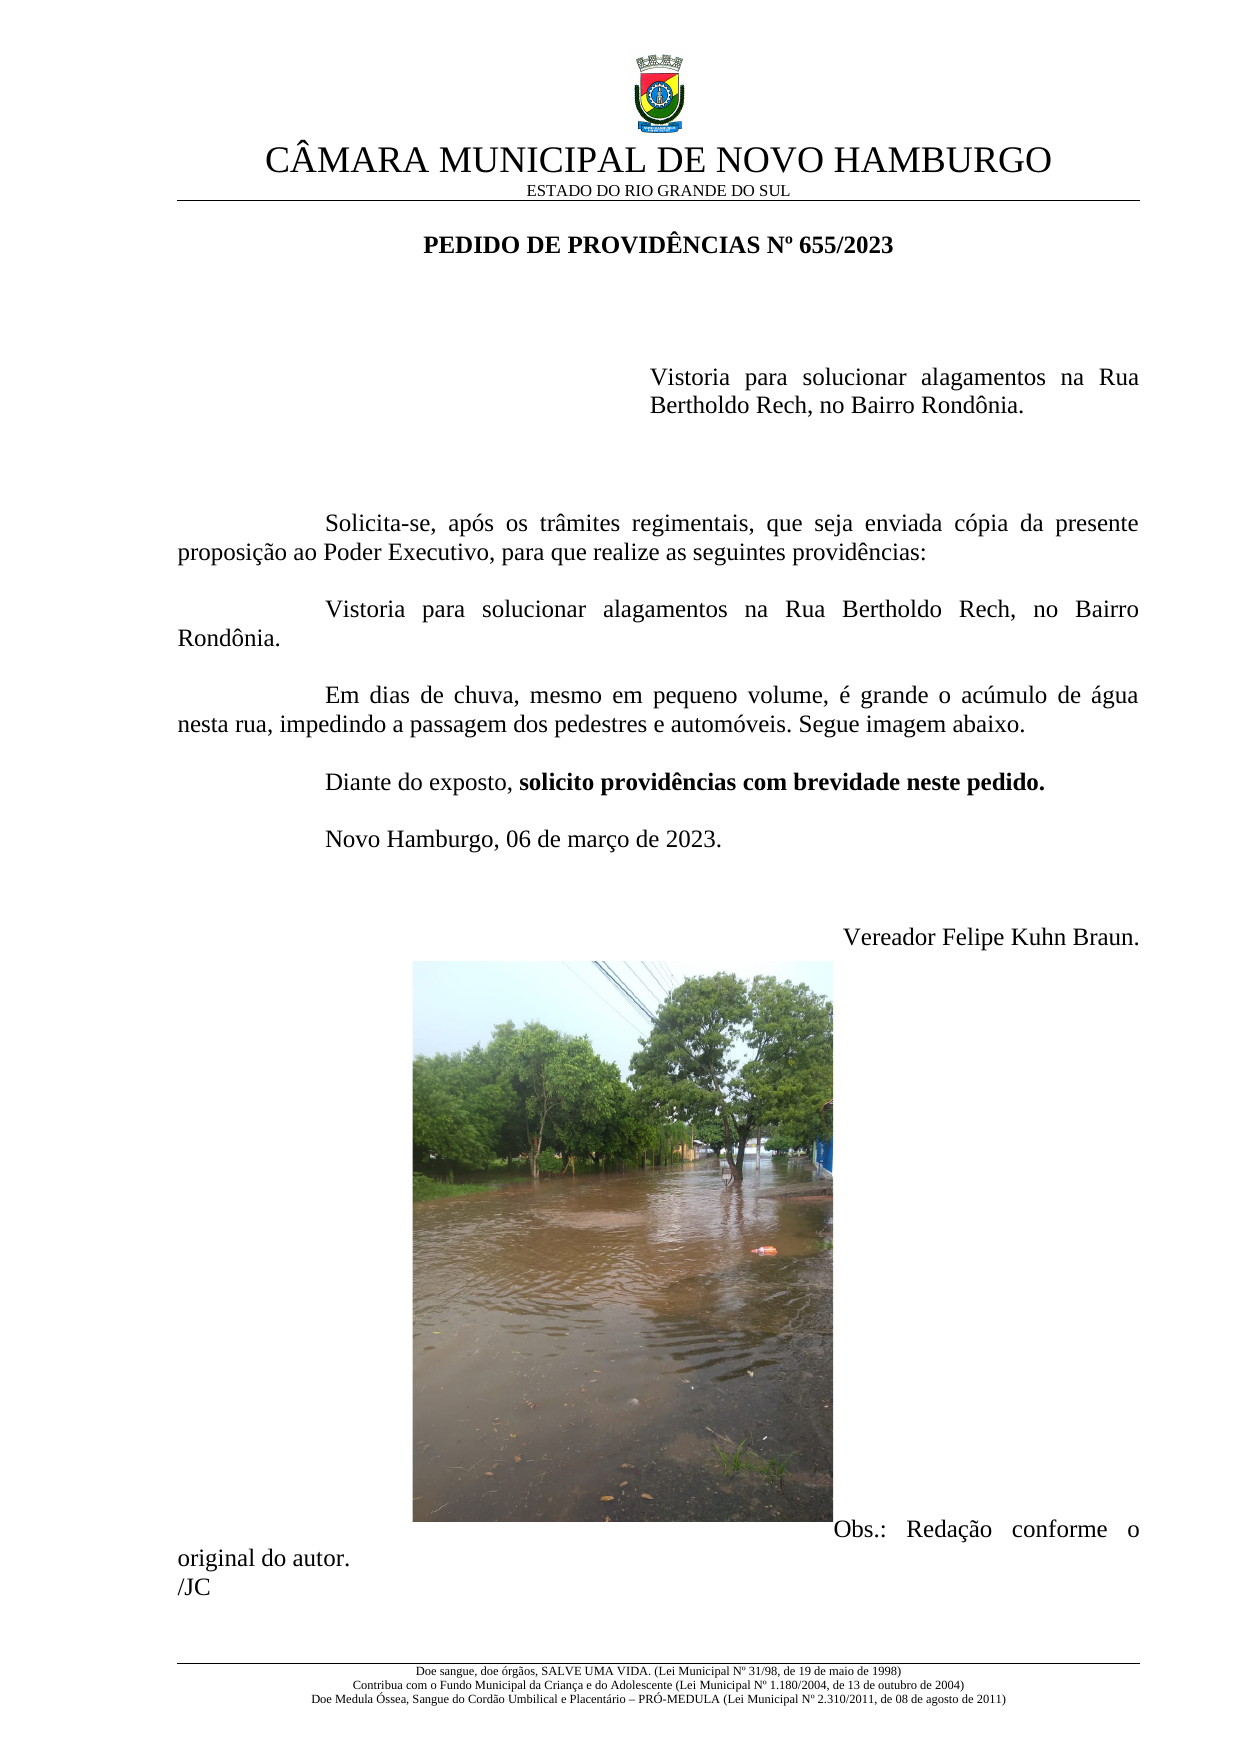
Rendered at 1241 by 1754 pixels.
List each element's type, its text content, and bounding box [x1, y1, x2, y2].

text Solicita-se, após os trâmites regimentais, que seja enviada cópia da presente proposição ao Poder Executivo, para que realize as seguintes providências: [177, 508, 1140, 565]
text Novo Hamburgo, 06 de março de 2023. [177, 824, 1140, 853]
text Em dias de chuva, mesmo em pequeno volume, é grande o acúmulo de água nesta rua, impedindo a passagem dos pedestres e automóveis. Segue imagem abaixo. [177, 680, 1140, 738]
text Obs.: Redação conforme o original do autor. [177, 1514, 1140, 1572]
text Vereador Felipe Kuhn Braun. [177, 922, 1140, 951]
picture [412, 961, 834, 1522]
text Vistoria para solucionar alagamentos na Rua Bertholdo Rech, no Bairro Rondônia. [177, 594, 1140, 652]
text /JC [177, 1572, 1140, 1600]
text PEDIDO DE PROVIDÊNCIAS Nº 655/2023 [177, 230, 1140, 259]
picture [630, 48, 687, 137]
text Diante do exposto, solicito providências com brevidade neste pedido. [177, 767, 1140, 795]
text Vistoria para solucionar alagamentos na Rua Bertholdo Rech, no Bairro Rondônia. [649, 362, 1140, 419]
